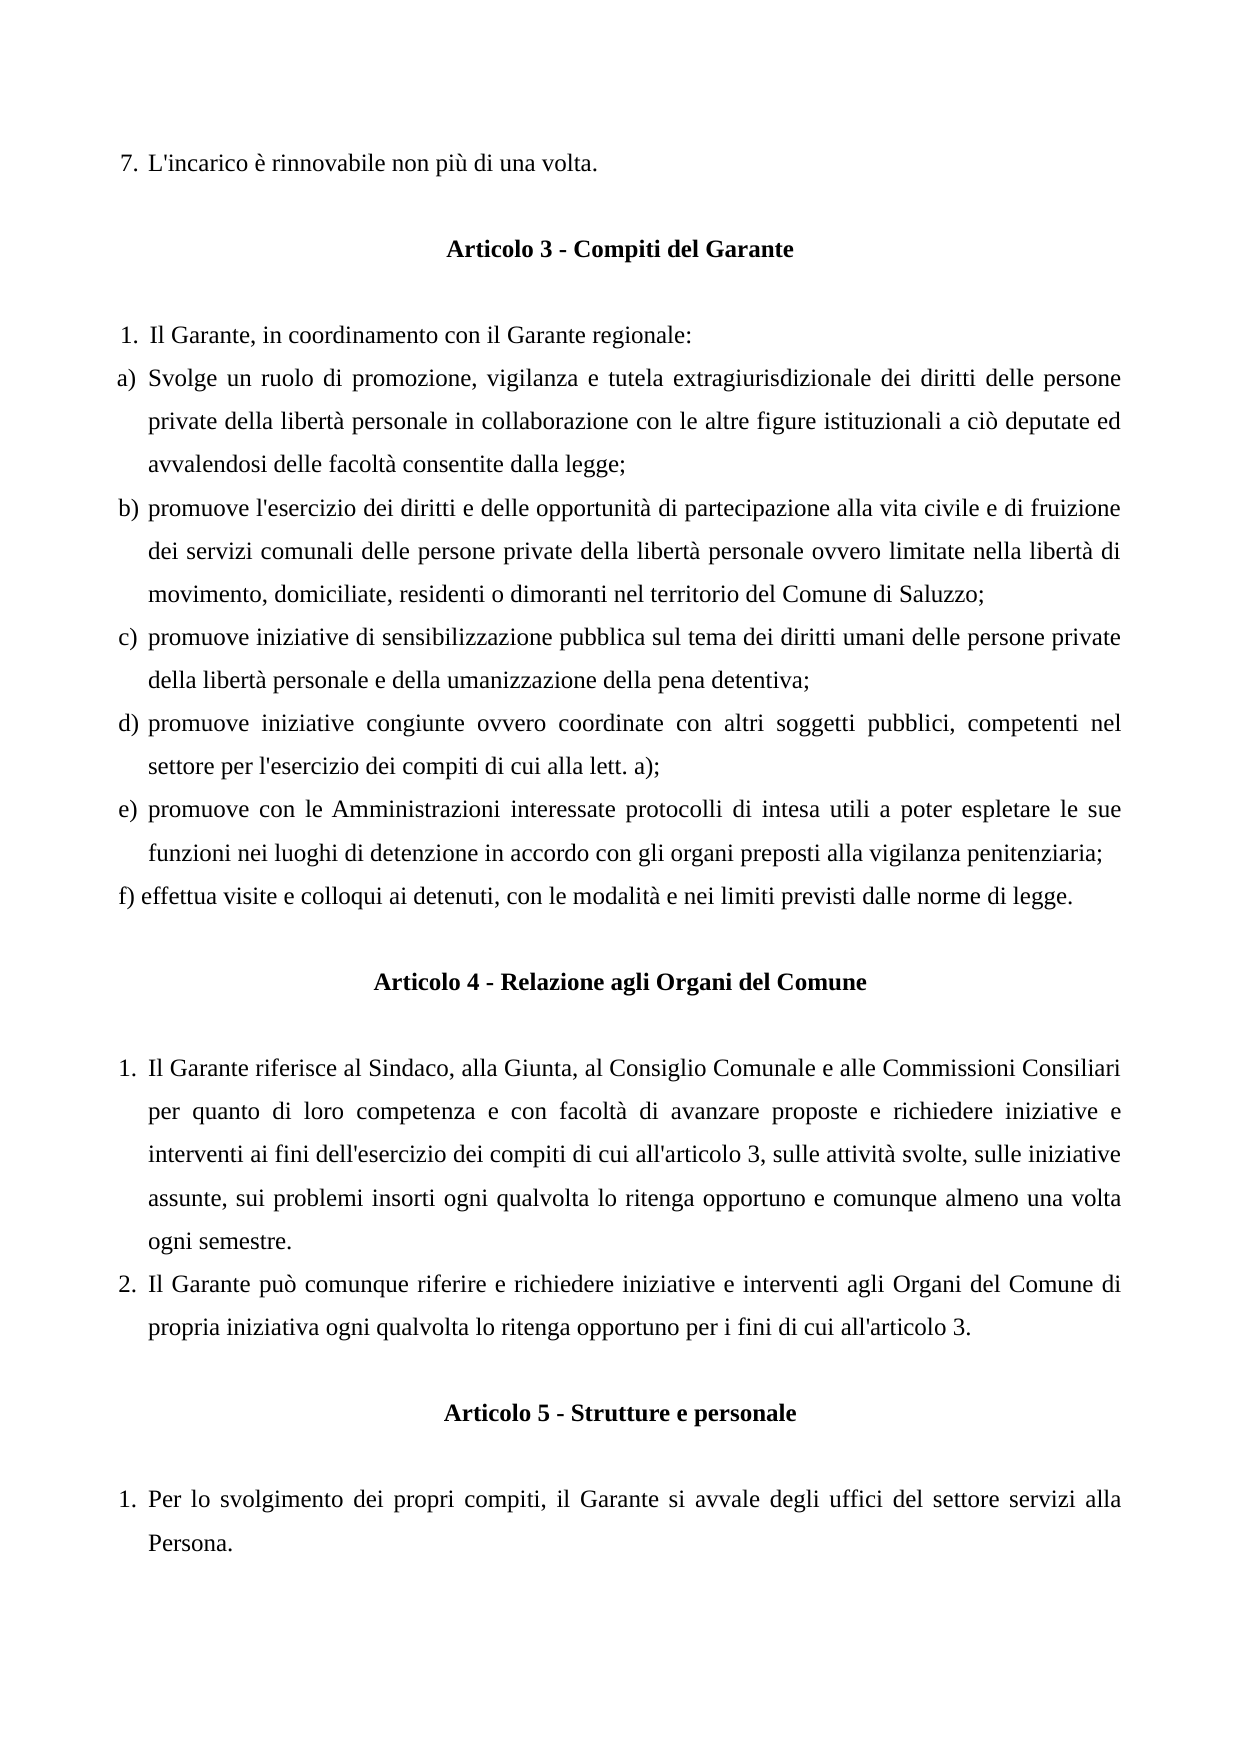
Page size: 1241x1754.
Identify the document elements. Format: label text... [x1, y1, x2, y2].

text f) effettua visite e colloqui ai detenuti, con le modalità e nei limiti previsti dalle norme di legge. [118, 881, 1122, 909]
text Articolo 4 - Relazione agli Organi del Comune [118, 967, 1122, 996]
text 1. Per lo svolgimento dei propri compiti, il Garante si avvale degli uffici del settore servizi alla Persona. [118, 1484, 1122, 1556]
text 1. Il Garante riferisce al Sindaco, alla Giunta, al Consiglio Comunale e alle Commissioni Consiliari per quanto di loro competenza e con facoltà di avanzare proposte e richiedere iniziative e interventi ai fini dell'esercizio dei compiti di cui all'articolo 3, sulle attività svolte, sulle iniziative assunte, sui problemi insorti ogni qualvolta lo ritenga opportuno e comunque almeno una volta ogni semestre. [118, 1053, 1122, 1254]
list Svolge un ruolo di promozione, vigilanza e tutela extragiurisdizionale dei diritti delle persone private della libertà personale in collaborazione con le altre figure istituzionali a ciò deputate ed avvalendosi delle facoltà consentite dalla legge; [117, 363, 1122, 478]
text b) promuove l'esercizio dei diritti e delle opportunità di partecipazione alla vita civile e di fruizione dei servizi comunali delle persone private della libertà personale ovvero limitate nella libertà di movimento, domiciliate, residenti o dimoranti nel territorio del Comune di Saluzzo; [118, 493, 1122, 608]
text Articolo 3 - Compiti del Garante [118, 234, 1122, 263]
text e) promuove con le Amministrazioni interessate protocolli di intesa utili a poter espletare le sue funzioni nei luoghi di detenzione in accordo con gli organi preposti alla vigilanza penitenziaria; [118, 794, 1122, 866]
text 7. L'incarico è rinnovabile non più di una volta. [120, 148, 1122, 176]
text 2. Il Garante può comunque riferire e richiedere iniziative e interventi agli Organi del Comune di propria iniziativa ogni qualvolta lo ritenga opportuno per i fini di cui all'articolo 3. [118, 1269, 1122, 1341]
text d) promuove iniziative congiunte ovvero coordinate con altri soggetti pubblici, competenti nel settore per l'esercizio dei compiti di cui alla lett. a); [118, 708, 1122, 780]
text 1. Il Garante, in coordinamento con il Garante regionale: [120, 320, 1122, 349]
text c) promuove iniziative di sensibilizzazione pubblica sul tema dei diritti umani delle persone private della libertà personale e della umanizzazione della pena detentiva; [118, 622, 1122, 694]
text Articolo 5 - Strutture e personale [118, 1398, 1122, 1427]
